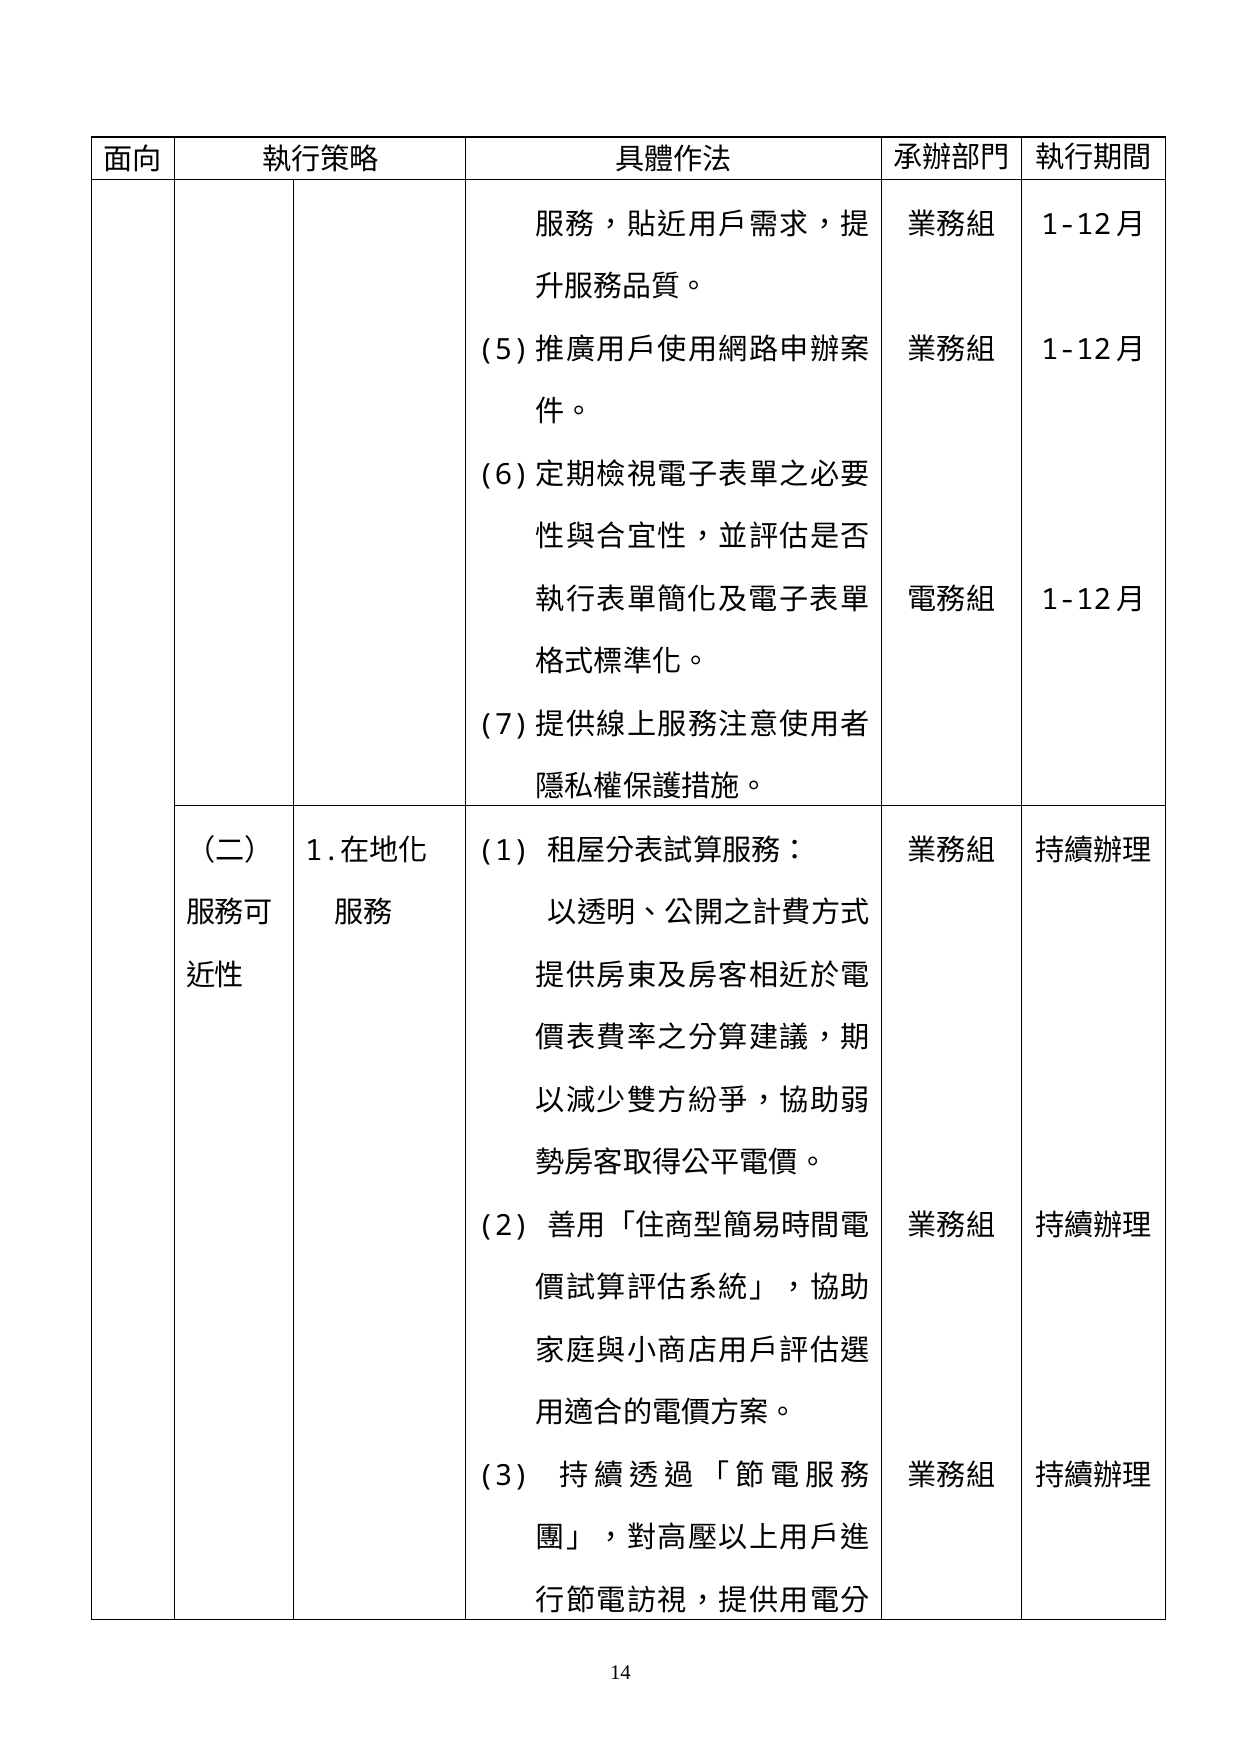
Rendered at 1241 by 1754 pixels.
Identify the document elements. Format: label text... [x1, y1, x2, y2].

table_cell [92, 180, 174, 1618]
table_header 具體作法 [466, 138, 881, 179]
table_header 面向 [92, 138, 174, 179]
table_cell 持續辦理 持續辦理 持續辦理 [1022, 806, 1165, 1618]
table_cell （二） 服務可近性 [175, 806, 293, 1618]
table_header 執行策略 [175, 138, 465, 179]
table_cell 服務，貼近用戶需求，提升服務品質。 (5) 推廣用戶使用網路申辦案件。 (6) 定期檢視電子表單之必要性與合宜性，並評估是否執行表單簡化及電子表單格式標準化。 (7) 提供線上服務注意使用者隱私權保護措施。 [466, 180, 881, 805]
table_header 執行期間 [1022, 138, 1165, 179]
table_cell 業務組 業務組 業務組 [882, 806, 1021, 1618]
table_cell [294, 180, 465, 805]
table_cell 業務組 業務組 電務組 [882, 180, 1021, 805]
table_cell 1-12月 1-12月 1-12月 [1022, 180, 1165, 805]
table_cell [175, 180, 293, 805]
table_cell 1.在地化服務 [294, 806, 465, 1618]
table_cell (1) 租屋分表試算服務： 以透明、公開之計費方式提供房東及房客相近於電價表費率之分算建議，期以減少雙方紛爭，協助弱勢房客取得公平電價。 (2) 善用「住商型簡易時間電價試算評估系統」，協助家庭與小商店用戶評估選用適合的電價方案。 (3) 持續透過「節電服務團」，對高壓以上用戶進行節電訪視，提供用電分 [466, 806, 881, 1618]
table_header 承辦部門 [882, 138, 1021, 179]
